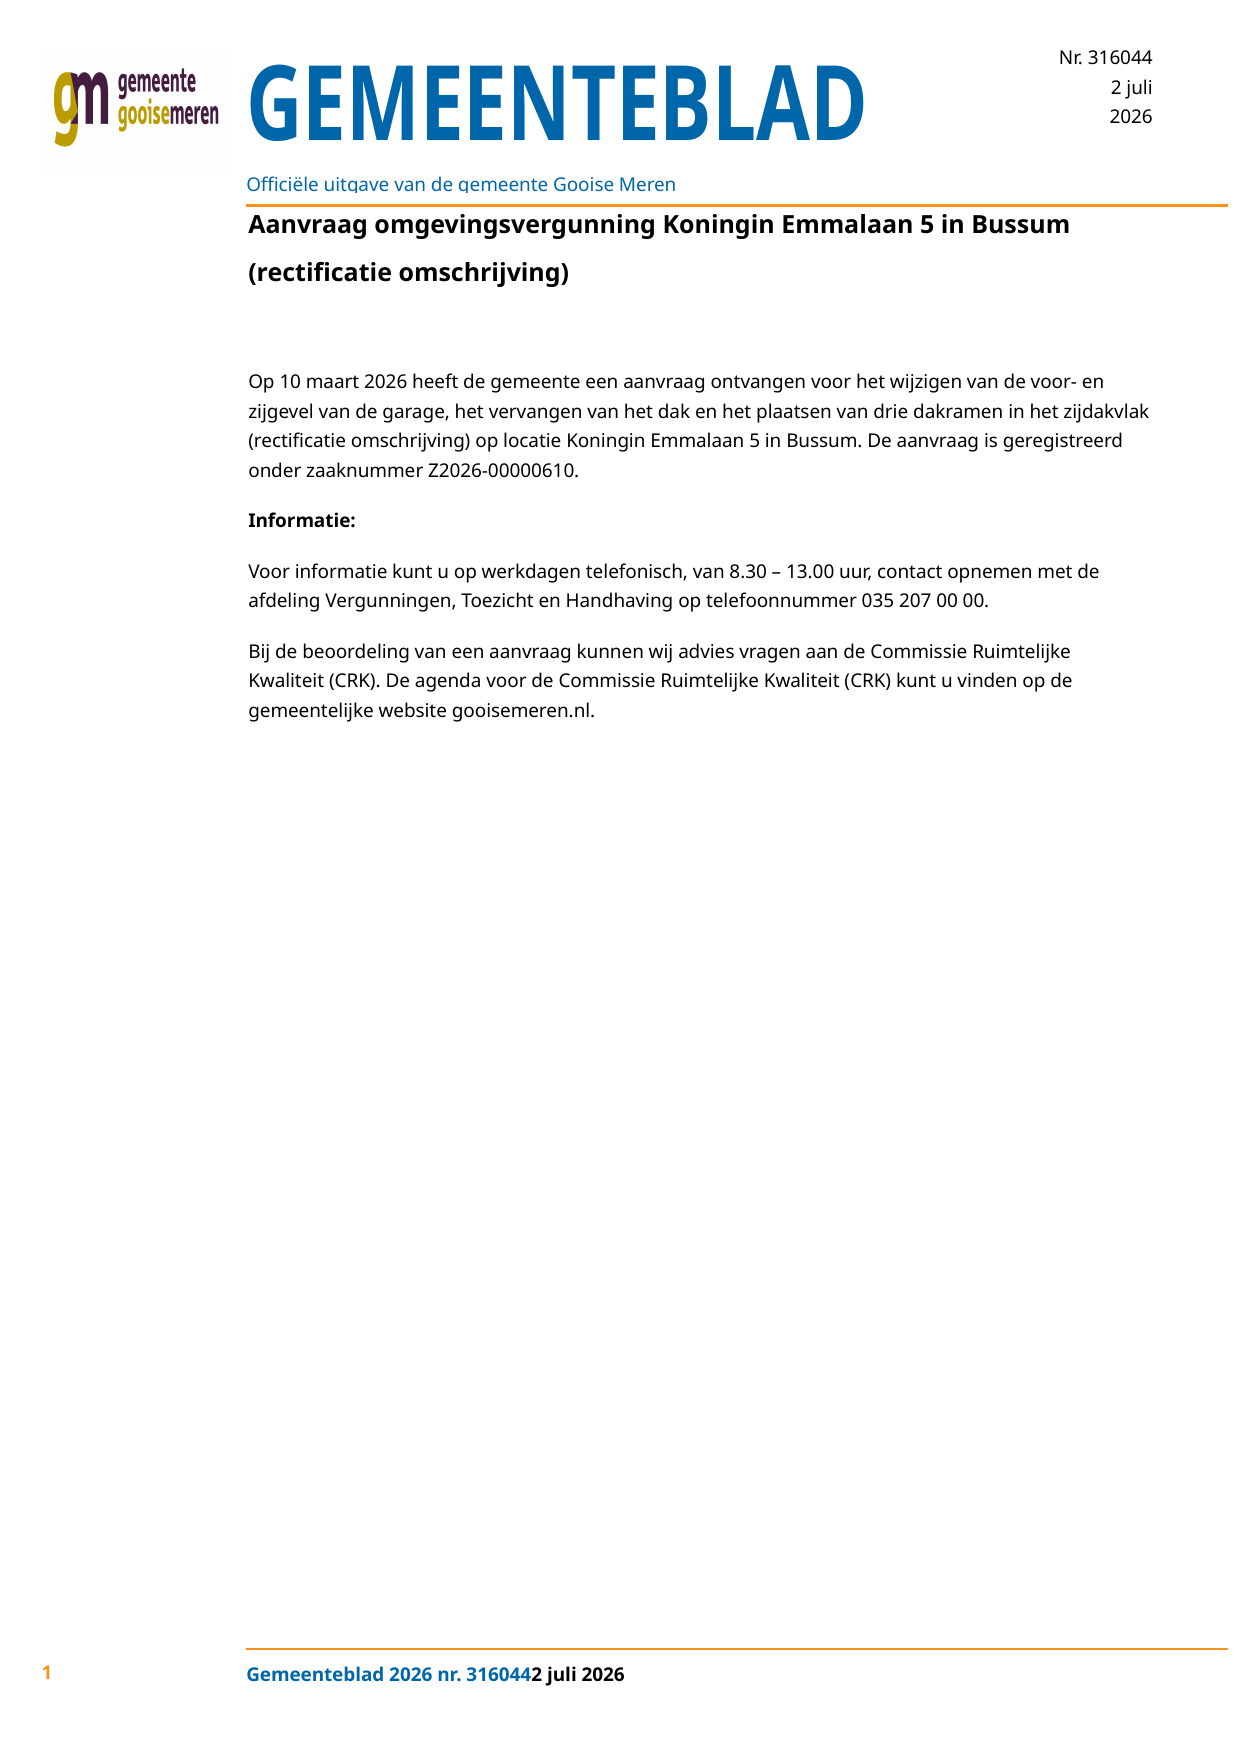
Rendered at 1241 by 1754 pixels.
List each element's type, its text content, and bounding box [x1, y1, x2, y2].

picture [41, 47, 231, 172]
text Aanvraag omgevingsvergunning Koningin Emmalaan 5 in Bussum (rectificatie omschrijving) [248, 207, 1152, 288]
text Informatie: [248, 507, 1152, 533]
text Voor informatie kunt u op werkdagen telefonisch, van 8.30 – 13.00 uur, contact opnemen met de afdeling Vergunningen, Toezicht en Handhaving op telefoonnummer 035 207 00 00. [248, 558, 1152, 613]
text Bij de beoordeling van een aanvraag kunnen wij advies vragen aan de Commissie Ruimtelijke Kwaliteit (CRK). De agenda voor de Commissie Ruimtelijke Kwaliteit (CRK) kunt u vinden op de gemeentelijke website gooisemeren.nl. [248, 638, 1152, 723]
text Op 10 maart 2026 heeft de gemeente een aanvraag ontvangen voor het wijzigen van de voor- en zijgevel van de garage, het vervangen van het dak en het plaatsen van drie dakramen in het zijdakvlak (rectificatie omschrijving) op locatie Koningin Emmalaan 5 in Bussum. De aanvraag is geregistreerd onder zaaknummer Z2026-00000610. [248, 368, 1152, 483]
